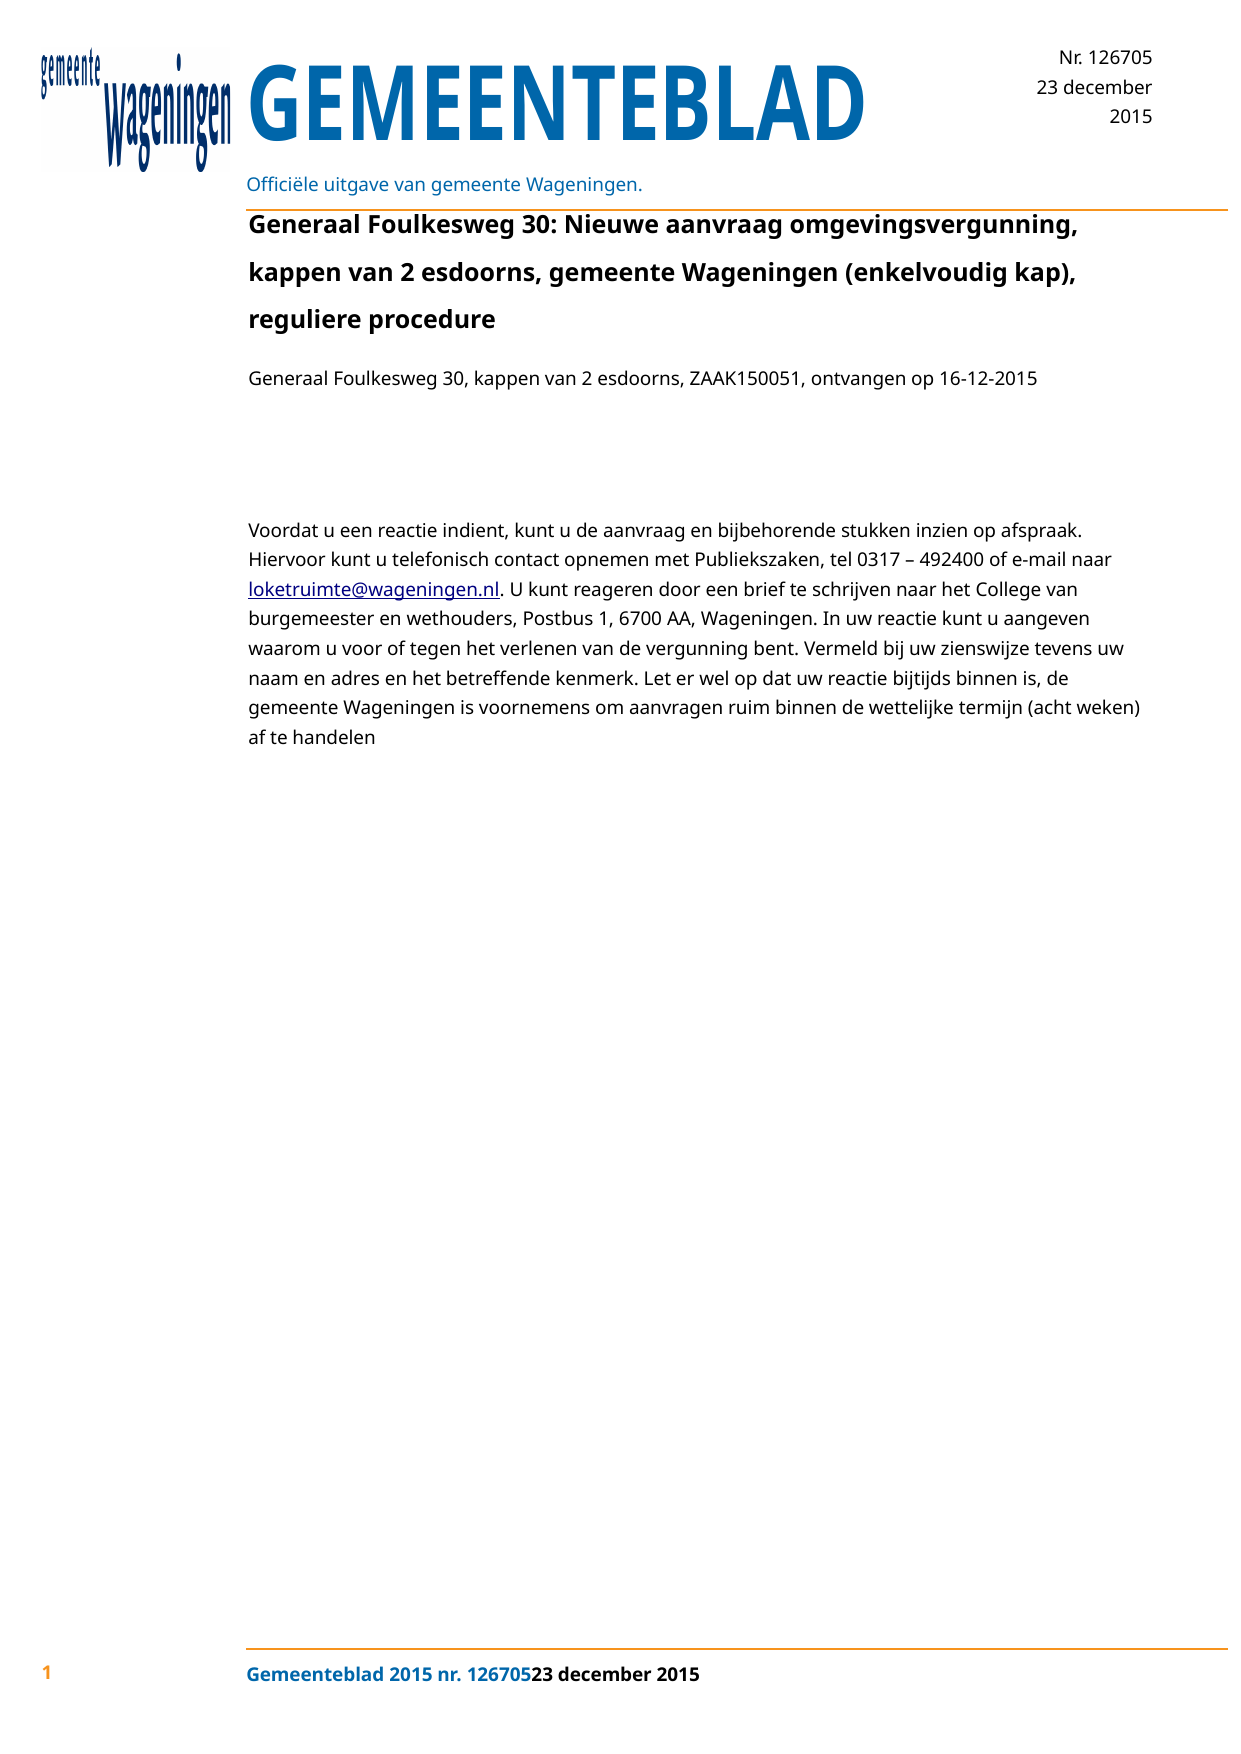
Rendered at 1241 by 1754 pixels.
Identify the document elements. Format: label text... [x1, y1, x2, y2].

text Generaal Foulkesweg 30: Nieuwe aanvraag omgevingsvergunning, kappen van 2 esdoorns, gemeente Wageningen (enkelvoudig kap), reguliere procedure [248, 211, 1152, 336]
text Voordat u een reactie indient, kunt u de aanvraag en bijbehorende stukken inzien op afspraak. Hiervoor kunt u telefonisch contact opnemen met Publiekszaken, tel 0317 – 492400 of e-mail naar loketruimte@wageningen.nl. U kunt reageren door een brief te schrijven naar het College van burgemeester en wethouders, Postbus 1, 6700 AA, Wageningen. In uw reactie kunt u aangeven waarom u voor of tegen het verlenen van de vergunning bent. Vermeld bij uw zienswijze tevens uw naam en adres en het betreffende kenmerk. Let er wel op dat uw reactie bijtijds binnen is, de gemeente Wageningen is voornemens om aanvragen ruim binnen de wettelijke termijn (acht weken) af te handelen [248, 517, 1152, 749]
picture [41, 47, 231, 172]
text Generaal Foulkesweg 30, kappen van 2 esdoorns, ZAAK150051, ontvangen op 16-12-2015 [248, 366, 1152, 391]
